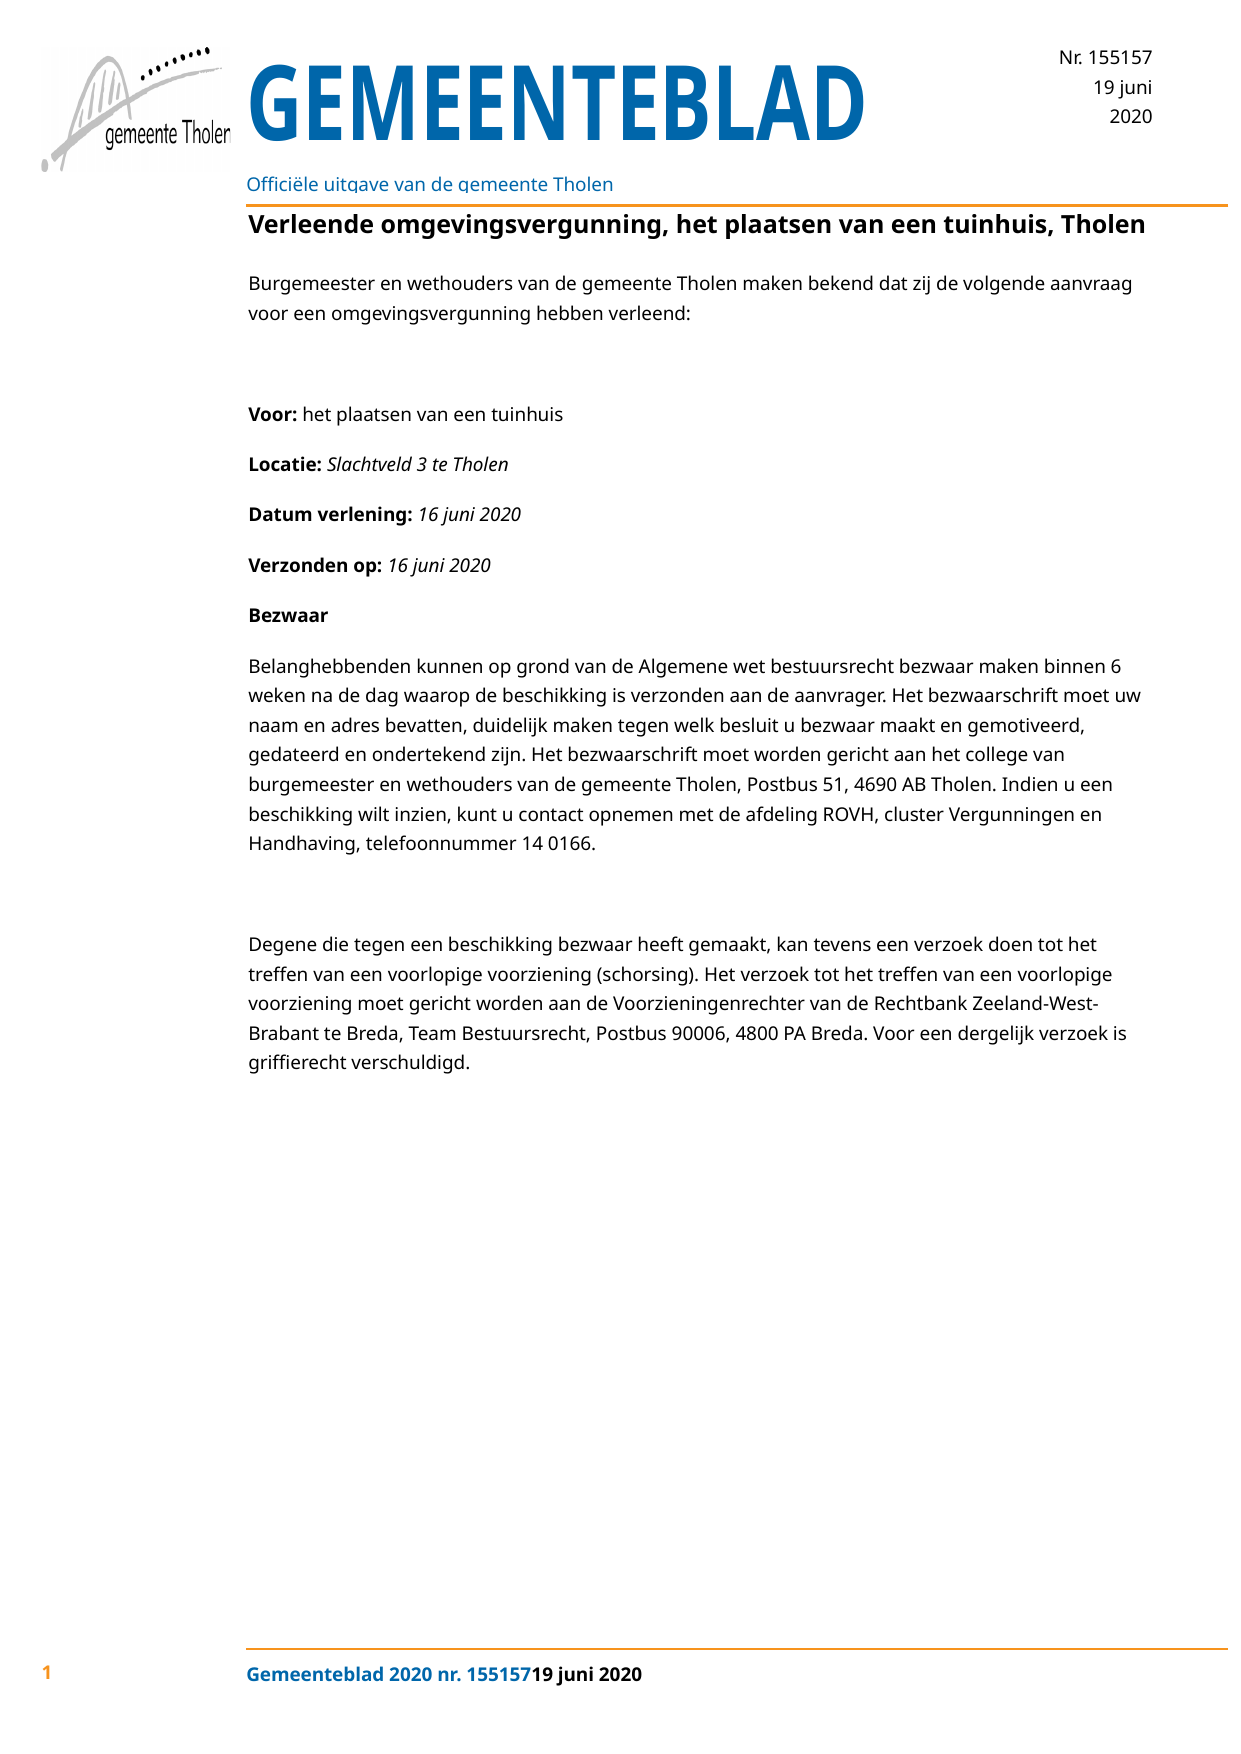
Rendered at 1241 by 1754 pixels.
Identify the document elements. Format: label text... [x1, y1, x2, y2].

text Verleende omgevingsvergunning, het plaatsen van een tuinhuis, Tholen [248, 207, 1152, 241]
text Verzonden op: 16 juni 2020 [248, 552, 1152, 578]
text Degene die tegen een beschikking bezwaar heeft gemaakt, kan tevens een verzoek doen tot het treffen van een voorlopige voorziening (schorsing). Het verzoek tot het treffen van een voorlopige voorziening moet gericht worden aan de Voorzieningenrechter van de Rechtbank Zeeland-West-Brabant te Breda, Team Bestuursrecht, Postbus 90006, 4800 PA Breda. Voor een dergelijk verzoek is griffierecht verschuldigd. [248, 931, 1152, 1075]
text Datum verlening: 16 juni 2020 [248, 502, 1152, 527]
text Belanghebbenden kunnen op grond van de Algemene wet bestuursrecht bezwaar maken binnen 6 weken na de dag waarop de beschikking is verzonden aan de aanvrager. Het bezwaarschrift moet uw naam en adres bevatten, duidelijk maken tegen welk besluit u bezwaar maakt en gemotiveerd, gedateerd en ondertekend zijn. Het bezwaarschrift moet worden gericht aan het college van burgemeester en wethouders van de gemeente Tholen, Postbus 51, 4690 AB Tholen. Indien u een beschikking wilt inzien, kunt u contact opnemen met de afdeling ROVH, cluster Vergunningen en Handhaving, telefoonnummer 14 0166. [248, 653, 1152, 856]
text Locatie: Slachtveld 3 te Tholen [248, 451, 1152, 477]
text Burgemeester en wethouders van de gemeente Tholen maken bekend dat zij de volgende aanvraag voor een omgevingsvergunning hebben verleend: [248, 270, 1152, 326]
text Voor: het plaatsen van een tuinhuis [248, 401, 1152, 426]
text Bezwaar [248, 602, 1152, 628]
picture [41, 47, 231, 172]
